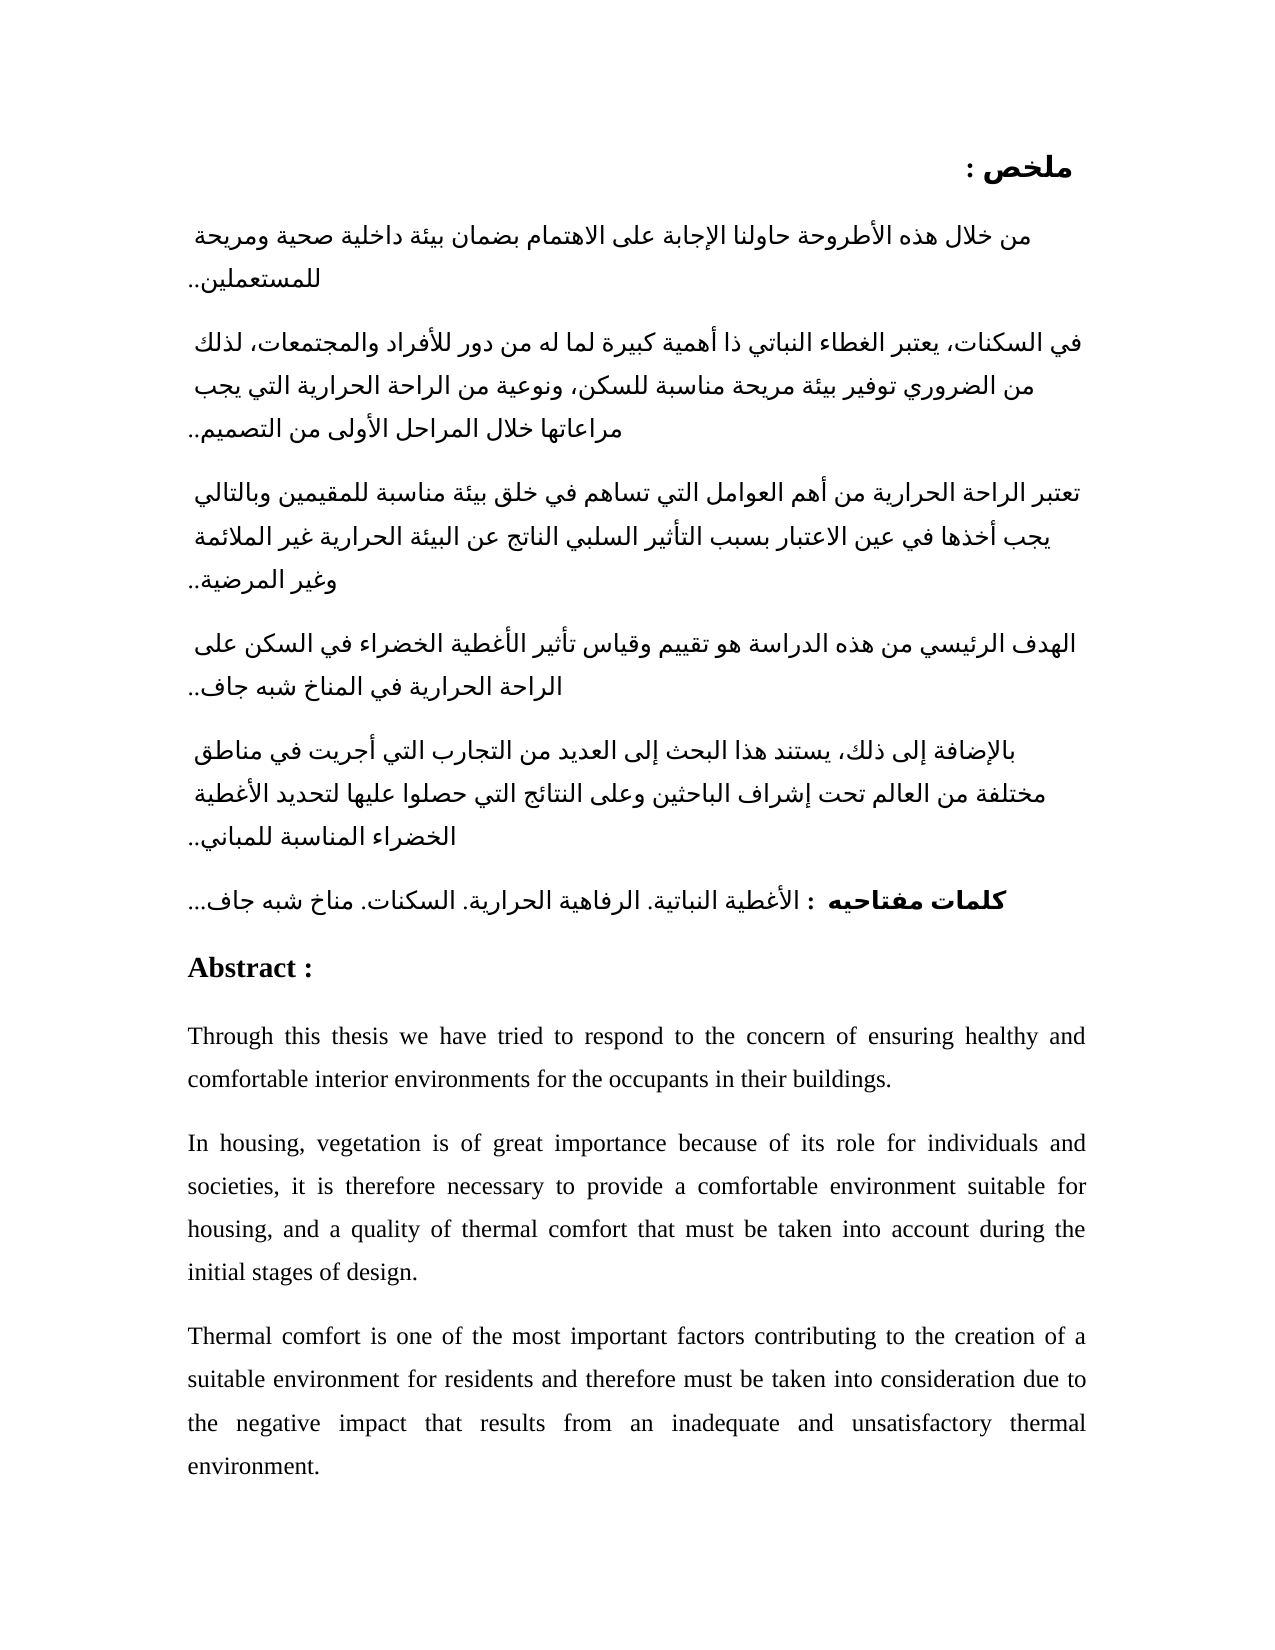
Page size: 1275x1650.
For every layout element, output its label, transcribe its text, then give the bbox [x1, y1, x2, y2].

text : ملخص [187, 150, 1087, 183]
text تعتبر الراحة الحرارية من أهم العوامل التي تساهم في خلق بيئة مناسبة للمقيمين وبالتالي يجب أخذها في عين الاعتبار بسبب التأثير السلبي الناتج عن البيئة الحرارية غير الملائمة وغير المرضية.. [187, 478, 1087, 593]
text بالإضافة إلى ذلك، يستند هذا البحث إلى العديد من التجارب التي أجريت في مناطق مختلفة من العالم تحت إشراف الباحثين وعلى النتائج التي حصلوا عليها لتحديد الأغطية الخضراء المناسبة للمباني.. [187, 736, 1087, 851]
text كلمات مفتاحيه : الأغطية النباتية. الرفاهية الحرارية. السكنات. مناخ شبه جاف... [187, 886, 1087, 915]
text Through this thesis we have tried to respond to the concern of ensuring healthy and comfortable interior environments for the occupants in their buildings. [187, 1021, 1087, 1093]
text Abstract : [187, 950, 1087, 983]
text في السكنات، يعتبر الغطاء النباتي ذا أهمية كبيرة لما له من دور للأفراد والمجتمعات، لذلك من الضروري توفير بيئة مريحة مناسبة للسكن، ونوعية من الراحة الحرارية التي يجب مراعاتها خلال المراحل الأولى من التصميم.. [187, 328, 1087, 443]
text In housing, vegetation is of great importance because of its role for individuals and societies, it is therefore necessary to provide a comfortable environment suitable for housing, and a quality of thermal comfort that must be taken into account during the initial stages of design. [187, 1128, 1087, 1286]
text الهدف الرئيسي من هذه الدراسة هو تقييم وقياس تأثير الأغطية الخضراء في السكن على الراحة الحرارية في المناخ شبه جاف.. [187, 629, 1087, 701]
text من خلال هذه الأطروحة حاولنا الإجابة على الاهتمام بضمان بيئة داخلية صحية ومريحة للمستعملين.. [187, 221, 1087, 293]
text Thermal comfort is one of the most important factors contributing to the creation of a suitable environment for residents and therefore must be taken into consideration due to the negative impact that results from an inadequate and unsatisfactory thermal environment. [187, 1321, 1087, 1479]
